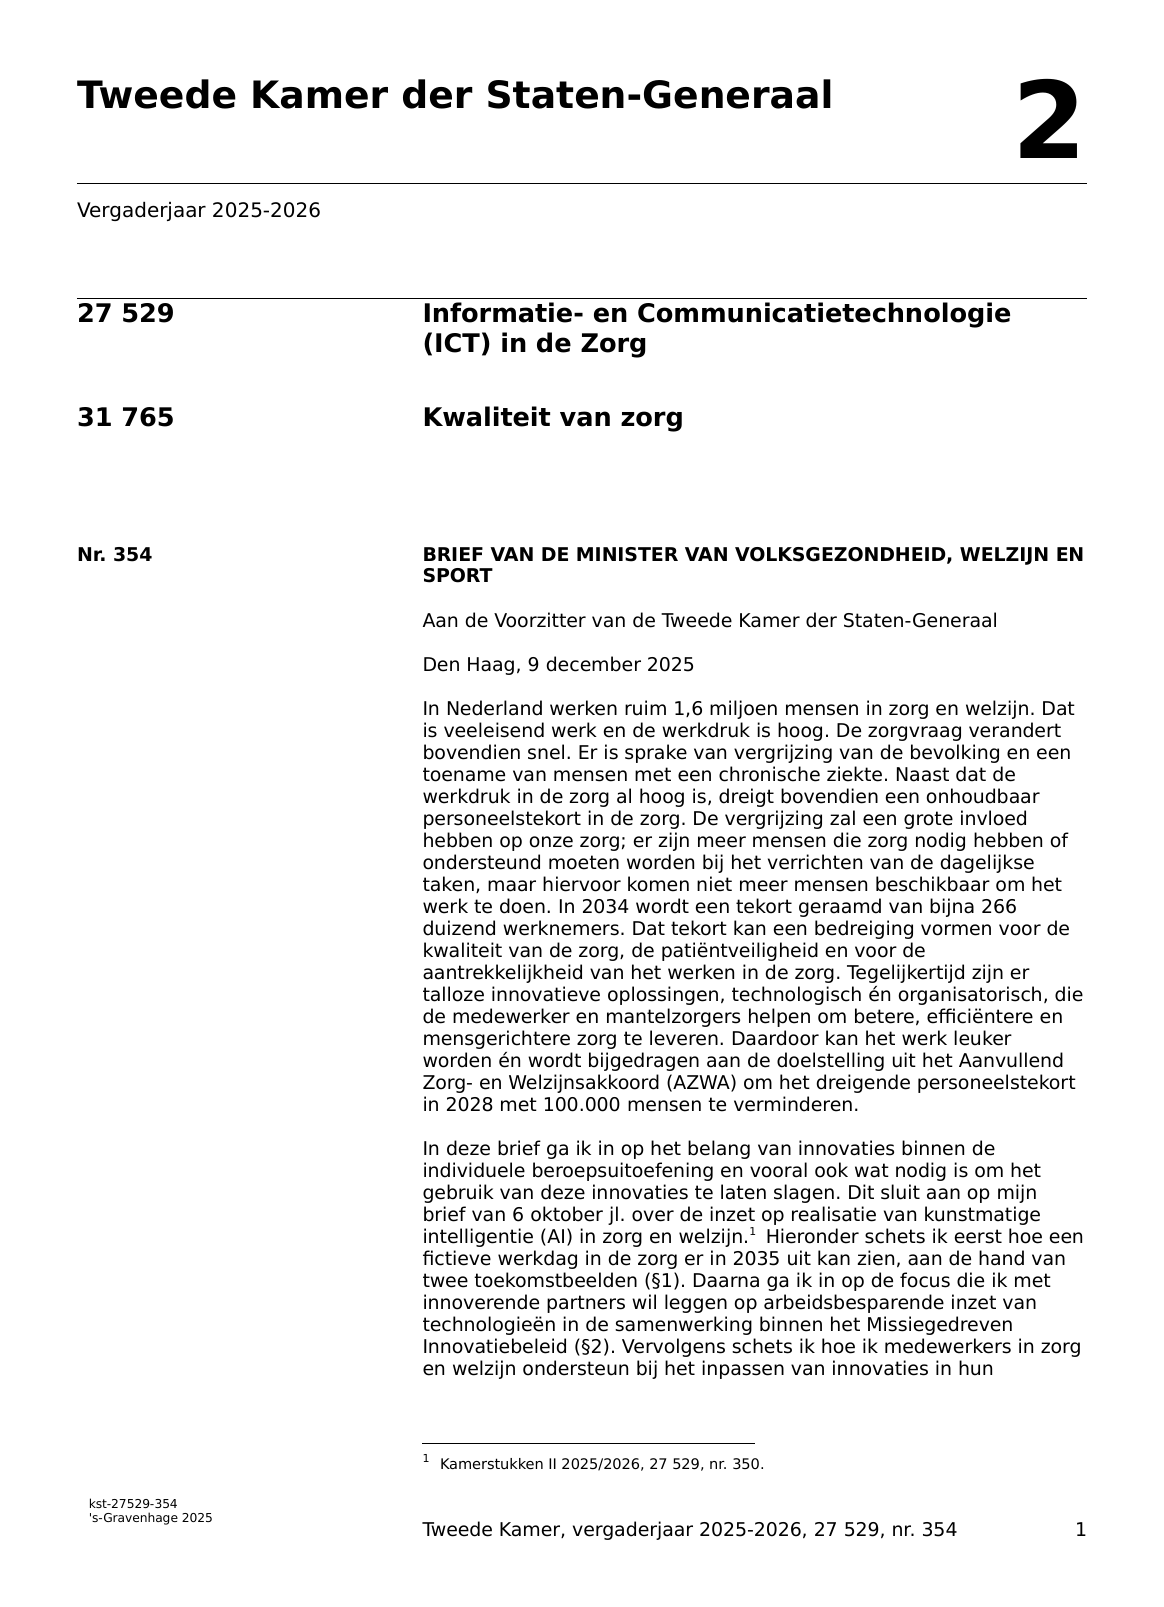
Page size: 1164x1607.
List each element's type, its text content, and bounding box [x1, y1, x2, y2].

text kst-27529-354 [88, 1497, 323, 1511]
text In Nederland werken ruim 1,6 miljoen mensen in zorg en welzijn. Dat is veeleisend werk en de werkdruk is hoog. De zorgvraag verandert bovendien snel. Er is sprake van vergrijzing van de bevolking en een toename van mensen met een chronische ziekte. Naast dat de werkdruk in de zorg al hoog is, dreigt bovendien een onhoudbaar personeelstekort in de zorg. De vergrijzing zal een grote invloed hebben op onze zorg; er zijn meer mensen die zorg nodig hebben of ondersteund moeten worden bij het verrichten van de dagelijkse taken, maar hiervoor komen niet meer mensen beschikbaar om het werk te doen. In 2034 wordt een tekort geraamd van bijna 266 duizend werknemers. Dat tekort kan een bedreiging vormen voor de kwaliteit van de zorg, de patiëntveiligheid en voor de aantrekkelijkheid van het werken in de zorg. Tegelijkertijd zijn er talloze innovatieve oplossingen, technologisch én organisatorisch, die de medewerker en mantelzorgers helpen om betere, efficiëntere en mensgerichtere zorg te leveren. Daardoor kan het werk leuker worden én wordt bijgedragen aan de doelstelling uit het Aanvullend Zorg- en Welzijnsakkoord (AZWA) om het dreigende personeelstekort in 2028 met 100.000 mensen te verminderen. [422, 698, 1087, 1116]
text In deze brief ga ik in op het belang van innovaties binnen de individuele beroepsuitoefening en vooral ook wat nodig is om het gebruik van deze innovaties te laten slagen. Dit sluit aan op mijn brief van 6 oktober jl. over de inzet op realisatie van kunstmatige intelligentie (AI) in zorg en welzijn. Hieronder schets ik eerst hoe een fictieve werkdag in de zorg er in 2035 uit kan zien, aan de hand van twee toekomstbeelden (§1). Daarna ga ik in op de focus die ik met innoverende partners wil leggen op arbeidsbesparende inzet van technologieën in de samenwerking binnen het Missiegedreven Innovatiebeleid (§2). Vervolgens schets ik hoe ik medewerkers in zorg en welzijn ondersteun bij het inpassen van innovaties in hun [422, 1138, 1087, 1379]
text Kamerstukken II 2025/2026, 27 529, nr. 350. [422, 1452, 1087, 1474]
table_cell Vergaderjaar 2025-2026 [77, 184, 1087, 298]
text Den Haag, 9 december 2025 [422, 654, 1087, 676]
text 's-Gravenhage 2025 [88, 1511, 323, 1525]
table_header 2 [886, 59, 1087, 183]
text Aan de Voorzitter van de Tweede Kamer der Staten-Generaal [422, 609, 1087, 632]
subtitle 31 765 Kwaliteit van zorg [77, 403, 1087, 432]
table_header Tweede Kamer der Staten-Generaal [77, 59, 886, 183]
subtitle Nr. 354 BRIEF VAN DE MINISTER VAN VOLKSGEZONDHEID, WELZIJN EN SPORT [77, 543, 1087, 587]
subtitle 27 529 Informatie- en Communicatietechnologie (ICT) in de Zorg [77, 299, 1087, 358]
